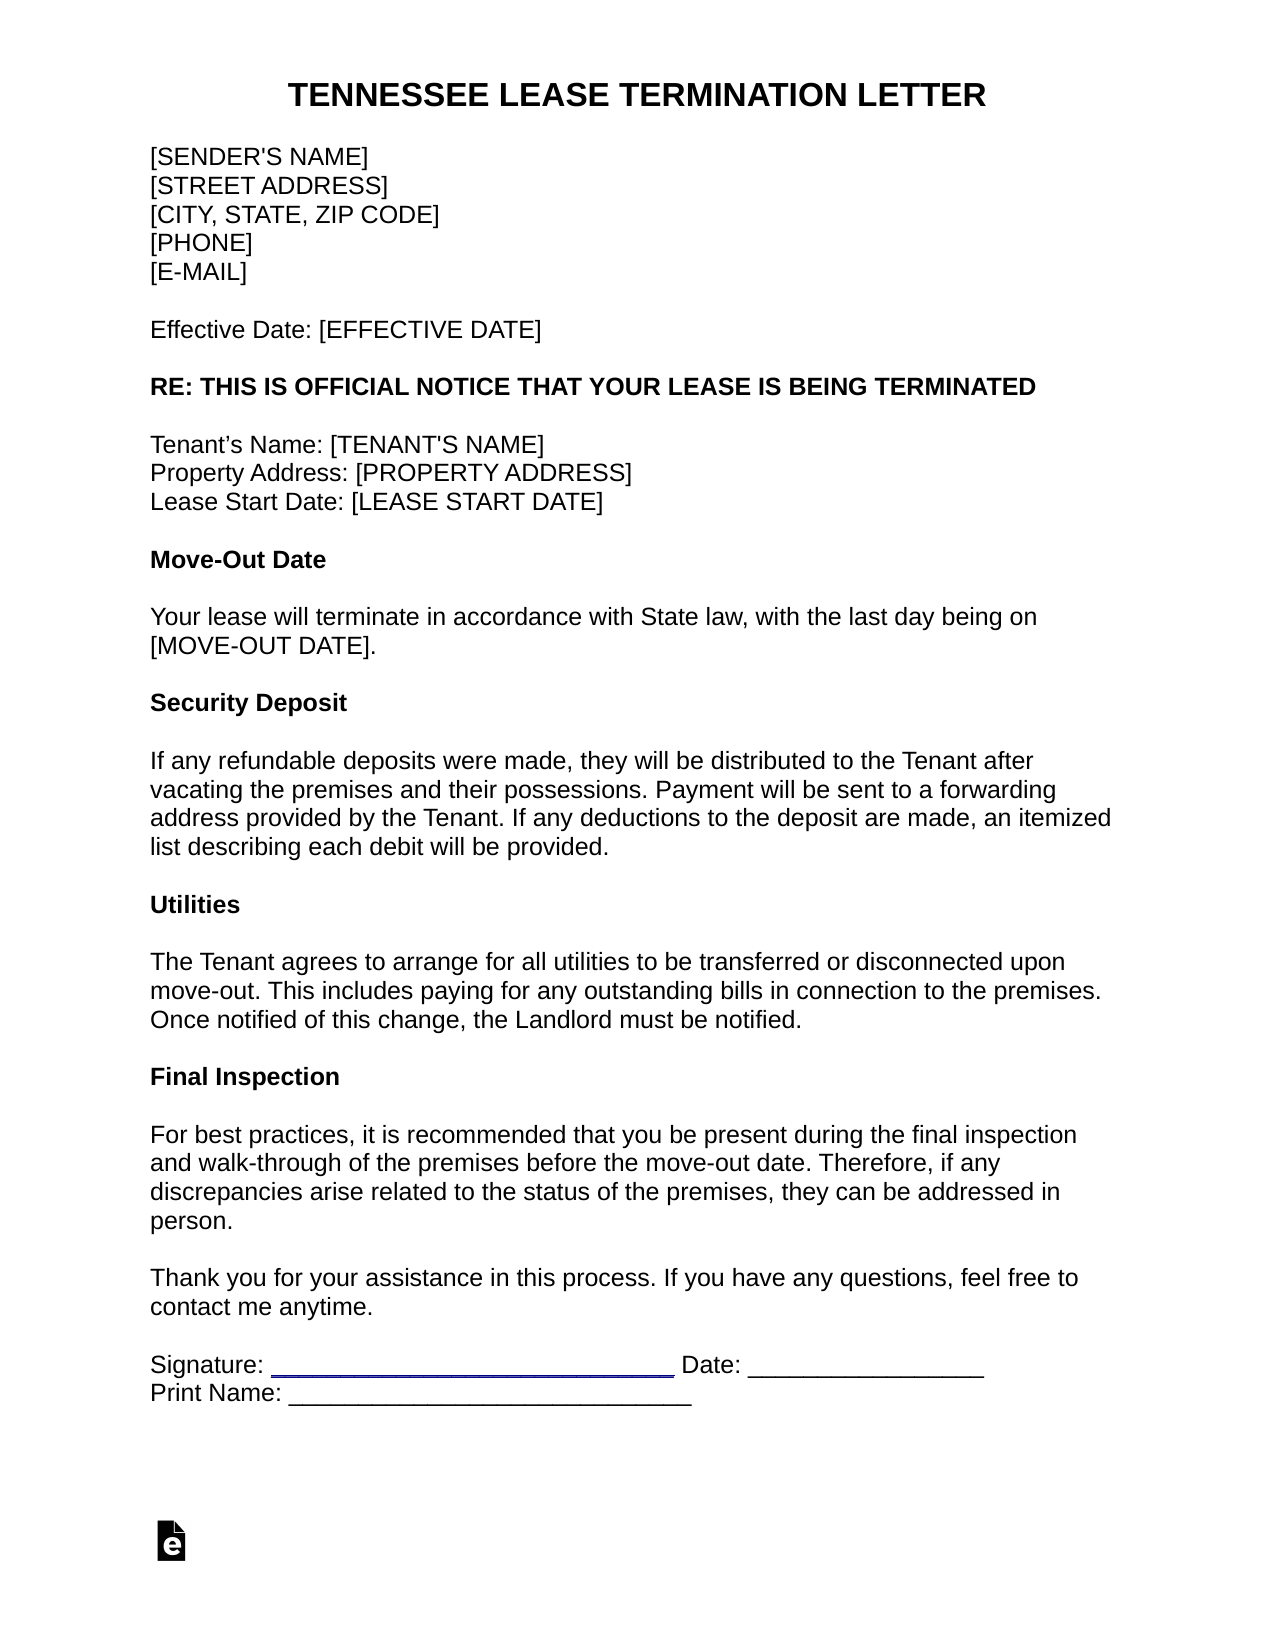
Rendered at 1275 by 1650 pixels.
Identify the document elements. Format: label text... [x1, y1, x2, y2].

text Lease Start Date: [LEASE START DATE] [150, 487, 1125, 516]
text Property Address: [PROPERTY ADDRESS] [150, 458, 1125, 487]
text Security Deposit [150, 688, 1125, 717]
text [CITY, STATE, ZIP CODE] [150, 200, 1125, 228]
text Move-Out Date [150, 545, 1125, 573]
text Your lease will terminate in accordance with State law, with the last day being on [MOVE-OUT DATE]. [150, 602, 1125, 660]
text Tenant’s Name: [TENANT'S NAME] [150, 430, 1125, 458]
text [PHONE] [150, 228, 1125, 257]
text The Tenant agrees to arrange for all utilities to be transferred or disconnected upon move-out. This includes paying for any outstanding bills in connection to the premises. Once notified of this change, the Landlord must be notified. [150, 947, 1125, 1033]
text [E-MAIL] [150, 257, 1125, 286]
text Effective Date: [EFFECTIVE DATE] [150, 315, 1125, 343]
text RE: THIS IS OFFICIAL NOTICE THAT YOUR LEASE IS BEING TERMINATED [150, 372, 1125, 401]
text Signature: _____________________________ Date: _________________ [150, 1350, 1125, 1378]
text Thank you for your assistance in this process. If you have any questions, feel free to contact me anytime. [150, 1263, 1125, 1321]
text For best practices, it is recommended that you be present during the final inspection and walk-through of the premises before the move-out date. Therefore, if any discrepancies arise related to the status of the premises, they can be addressed in person. [150, 1120, 1125, 1235]
text [SENDER'S NAME] [150, 142, 1125, 171]
text Utilities [150, 890, 1125, 918]
text Final Inspection [150, 1062, 1125, 1091]
text [STREET ADDRESS] [150, 171, 1125, 200]
text If any refundable deposits were made, they will be distributed to the Tenant after vacating the premises and their possessions. Payment will be sent to a forwarding address provided by the Tenant. If any deductions to the deposit are made, an itemized list describing each debit will be provided. [150, 746, 1125, 861]
text TENNESSEE LEASE TERMINATION LETTER [150, 75, 1125, 113]
text Print Name: _____________________________ [150, 1378, 1125, 1407]
